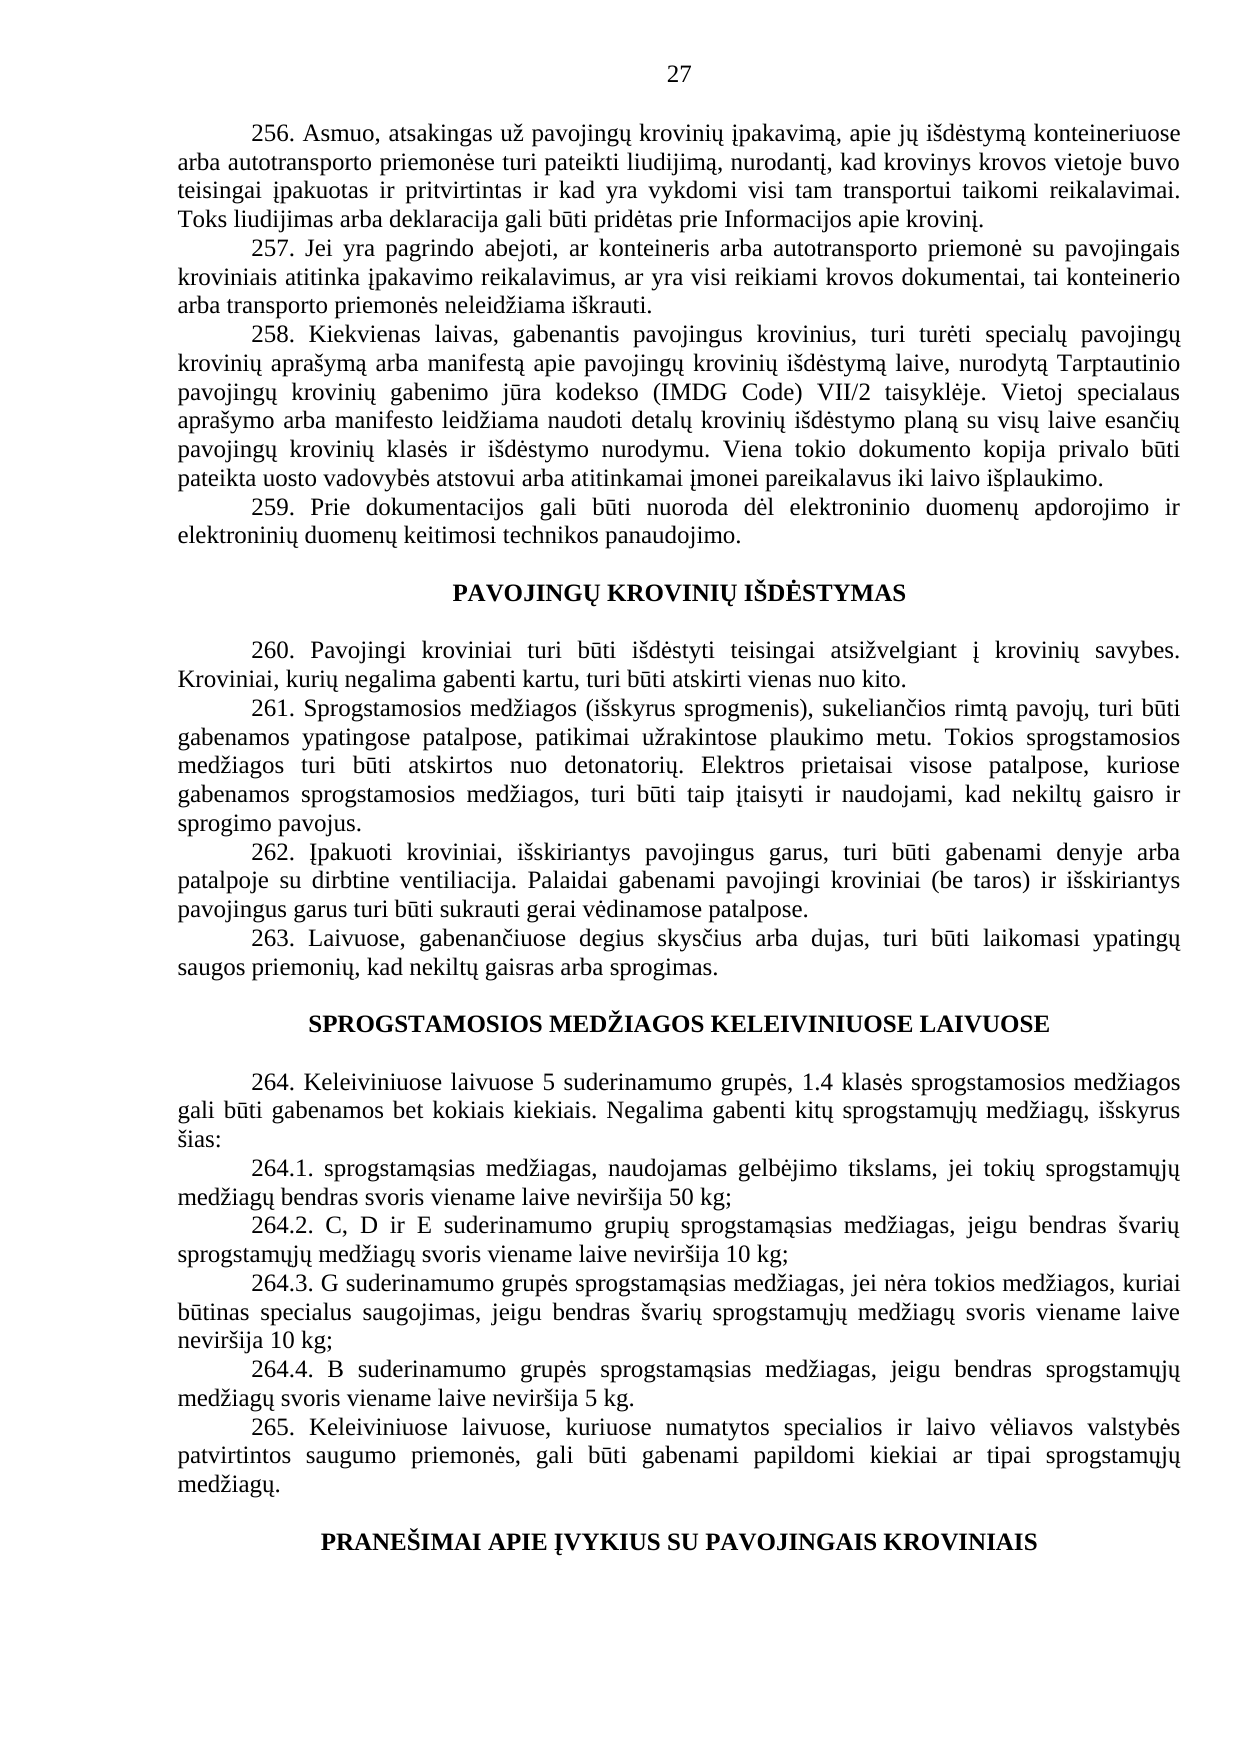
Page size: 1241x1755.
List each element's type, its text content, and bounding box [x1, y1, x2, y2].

text 259. Prie dokumentacijos gali būti nuoroda dėl elektroninio duomenų apdorojimo ir elektroninių duomenų keitimosi technikos panaudojimo. [177, 492, 1181, 549]
text 264.3. G suderinamumo grupės sprogstamąsias medžiagas, jei nėra tokios medžiagos, kuriai būtinas specialus saugojimas, jeigu bendras švarių sprogstamųjų medžiagų svoris viename laive neviršija 10 kg; [177, 1268, 1181, 1354]
text 265. Keleiviniuose laivuose, kuriuose numatytos specialios ir laivo vėliavos valstybės patvirtintos saugumo priemonės, gali būti gabenami papildomi kiekiai ar tipai sprogstamųjų medžiagų. [177, 1412, 1181, 1498]
text Sprogstamosios medžiagos keleiviniuose laivuose [177, 1009, 1181, 1038]
text 262. Įpakuoti kroviniai, išskiriantys pavojingus garus, turi būti gabenami denyje arba patalpoje su dirbtine ventiliacija. Palaidai gabenami pavojingi kroviniai (be taros) ir išskiriantys pavojingus garus turi būti sukrauti gerai vėdinamose patalpose. [177, 837, 1181, 923]
text 258. Kiekvienas laivas, gabenantis pavojingus krovinius, turi turėti specialų pavojingų krovinių aprašymą arba manifestą apie pavojingų krovinių išdėstymą laive, nurodytą Tarptautinio pavojingų krovinių gabenimo jūra kodekso (IMDG Code) VII/2 taisyklėje. Vietoj specialaus aprašymo arba manifesto leidžiama naudoti detalų krovinių išdėstymo planą su visų laive esančių pavojingų krovinių klasės ir išdėstymo nurodymu. Viena tokio dokumento kopija privalo būti pateikta uosto vadovybės atstovui arba atitinkamai įmonei pareikalavus iki laivo išplaukimo. [177, 319, 1181, 492]
text 261. Sprogstamosios medžiagos (išskyrus sprogmenis), sukeliančios rimtą pavojų, turi būti gabenamos ypatingose patalpose, patikimai užrakintose plaukimo metu. Tokios sprogstamosios medžiagos turi būti atskirtos nuo detonatorių. Elektros prietaisai visose patalpose, kuriose gabenamos sprogstamosios medžiagos, turi būti taip įtaisyti ir naudojami, kad nekiltų gaisro ir sprogimo pavojus. [177, 693, 1181, 837]
text 264. Keleiviniuose laivuose 5 suderinamumo grupės, 1.4 klasės sprogstamosios medžiagos gali būti gabenamos bet kokiais kiekiais. Negalima gabenti kitų sprogstamųjų medžiagų, išskyrus šias: [177, 1067, 1181, 1153]
text 263. Laivuose, gabenančiuose degius skysčius arba dujas, turi būti laikomasi ypatingų saugos priemonių, kad nekiltų gaisras arba sprogimas. [177, 923, 1181, 981]
text 257. Jei yra pagrindo abejoti, ar konteineris arba autotransporto priemonė su pavojingais kroviniais atitinka įpakavimo reikalavimus, ar yra visi reikiami krovos dokumentai, tai konteinerio arba transporto priemonės neleidžiama iškrauti. [177, 233, 1181, 319]
text 264.4. B suderinamumo grupės sprogstamąsias medžiagas, jeigu bendras sprogstamųjų medžiagų svoris viename laive neviršija 5 kg. [177, 1354, 1181, 1412]
text 260. Pavojingi kroviniai turi būti išdėstyti teisingai atsižvelgiant į krovinių savybes. Kroviniai, kurių negalima gabenti kartu, turi būti atskirti vienas nuo kito. [177, 636, 1181, 693]
text 256. Asmuo, atsakingas už pavojingų krovinių įpakavimą, apie jų išdėstymą konteineriuose arba autotransporto priemonėse turi pateikti liudijimą, nurodantį, kad krovinys krovos vietoje buvo teisingai įpakuotas ir pritvirtintas ir kad yra vykdomi visi tam transportui taikomi reikalavimai. Toks liudijimas arba deklaracija gali būti pridėtas prie Informacijos apie krovinį. [177, 118, 1181, 233]
text 264.1. sprogstamąsias medžiagas, naudojamas gelbėjimo tikslams, jei tokių sprogstamųjų medžiagų bendras svoris viename laive neviršija 50 kg; [177, 1153, 1181, 1211]
text 264.2. C, D ir E suderinamumo grupių sprogstamąsias medžiagas, jeigu bendras švarių sprogstamųjų medžiagų svoris viename laive neviršija 10 kg; [177, 1211, 1181, 1268]
text Pranešimai apie įvykius su pavojingais kroviniais [177, 1527, 1181, 1556]
text Pavojingų krovinių išdėstymAS [177, 578, 1181, 607]
